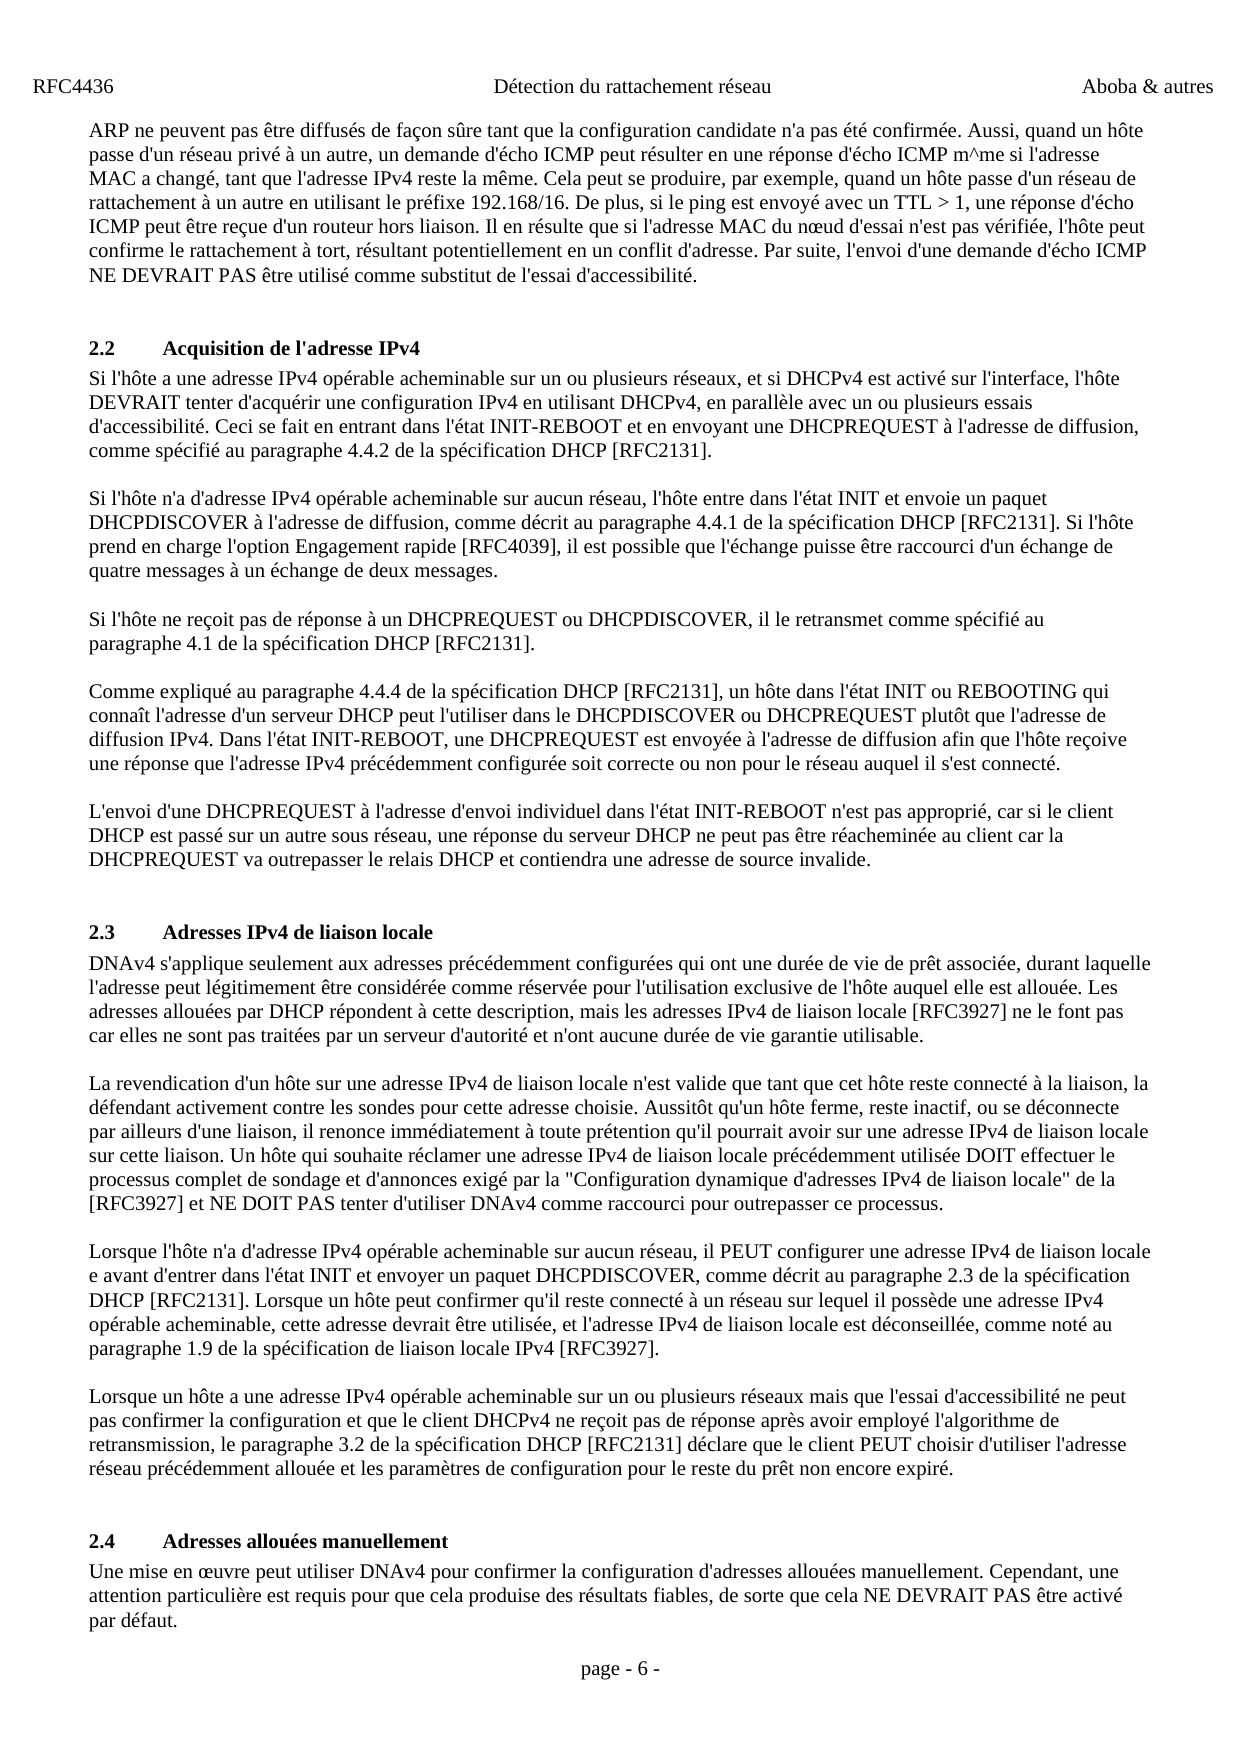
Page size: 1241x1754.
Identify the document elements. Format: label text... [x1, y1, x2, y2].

text Lorsque l'hôte n'a d'adresse IPv4 opérable acheminable sur aucun réseau, il PEUT configurer une adresse IPv4 de liaison locale e avant d'entrer dans l'état INIT et envoyer un paquet DHCPDISCOVER, comme décrit au paragraphe 2.3 de la spécification DHCP [RFC2131]. Lorsque un hôte peut confirmer qu'il reste connecté à un réseau sur lequel il possède une adresse IPv4 opérable acheminable, cette adresse devrait être utilisée, et l'adresse IPv4 de liaison locale est déconseillée, comme noté au paragraphe 1.9 de la spécification de liaison locale IPv4 [RFC3927]. [89, 1239, 1152, 1360]
text Une mise en œuvre peut utiliser DNAv4 pour confirmer la configuration d'adresses allouées manuellement. Cependant, une attention particulière est requis pour que cela produise des résultats fiables, de sorte que cela NE DEVRAIT PAS être activé par défaut. [89, 1559, 1152, 1632]
text DNAv4 s'applique seulement aux adresses précédemment configurées qui ont une durée de vie de prêt associée, durant laquelle l'adresse peut légitimement être considérée comme réservée pour l'utilisation exclusive de l'hôte auquel elle est allouée. Les adresses allouées par DHCP répondent à cette description, mais les adresses IPv4 de liaison locale [RFC3927] ne le font pas car elles ne sont pas traitées par un serveur d'autorité et n'ont aucune durée de vie garantie utilisable. [89, 951, 1152, 1047]
subtitle 2.2 Acquisition de l'adresse IPv4 [89, 336, 1152, 360]
text Si l'hôte ne reçoit pas de réponse à un DHCPREQUEST ou DHCPDISCOVER, il le retransmet comme spécifié au paragraphe 4.1 de la spécification DHCP [RFC2131]. [89, 607, 1152, 655]
text Si l'hôte a une adresse IPv4 opérable acheminable sur un ou plusieurs réseaux, et si DHCPv4 est activé sur l'interface, l'hôte DEVRAIT tenter d'acquérir une configuration IPv4 en utilisant DHCPv4, en parallèle avec un ou plusieurs essais d'accessibilité. Ceci se fait en entrant dans l'état INIT-REBOOT et en envoyant une DHCPREQUEST à l'adresse de diffusion, comme spécifié au paragraphe 4.4.2 de la spécification DHCP [RFC2131]. [89, 366, 1152, 462]
text Lorsque un hôte a une adresse IPv4 opérable acheminable sur un ou plusieurs réseaux mais que l'essai d'accessibilité ne peut pas confirmer la configuration et que le client DHCPv4 ne reçoit pas de réponse après avoir employé l'algorithme de retransmission, le paragraphe 3.2 de la spécification DHCP [RFC2131] déclare que le client PEUT choisir d'utiliser l'adresse réseau précédemment allouée et les paramètres de configuration pour le reste du prêt non encore expiré. [89, 1384, 1152, 1480]
text L'envoi d'une DHCPREQUEST à l'adresse d'envoi individuel dans l'état INIT-REBOOT n'est pas approprié, car si le client DHCP est passé sur un autre sous réseau, une réponse du serveur DHCP ne peut pas être réacheminée au client car la DHCPREQUEST va outrepasser le relais DHCP et contiendra une adresse de source invalide. [89, 799, 1152, 871]
text ARP ne peuvent pas être diffusés de façon sûre tant que la configuration candidate n'a pas été confirmée. Aussi, quand un hôte passe d'un réseau privé à un autre, un demande d'écho ICMP peut résulter en une réponse d'écho ICMP m^me si l'adresse MAC a changé, tant que l'adresse IPv4 reste la même. Cela peut se produire, par exemple, quand un hôte passe d'un réseau de rattachement à un autre en utilisant le préfixe 192.168/16. De plus, si le ping est envoyé avec un TTL > 1, une réponse d'écho ICMP peut être reçue d'un routeur hors liaison. Il en résulte que si l'adresse MAC du nœud d'essai n'est pas vérifiée, l'hôte peut confirme le rattachement à tort, résultant potentiellement en un conflit d'adresse. Par suite, l'envoi d'une demande d'écho ICMP NE DEVRAIT PAS être utilisé comme substitut de l'essai d'accessibilité. [89, 118, 1152, 287]
text Si l'hôte n'a d'adresse IPv4 opérable acheminable sur aucun réseau, l'hôte entre dans l'état INIT et envoie un paquet DHCPDISCOVER à l'adresse de diffusion, comme décrit au paragraphe 4.4.1 de la spécification DHCP [RFC2131]. Si l'hôte prend en charge l'option Engagement rapide [RFC4039], il est possible que l'échange puisse être raccourci d'un échange de quatre messages à un échange de deux messages. [89, 486, 1152, 582]
text Comme expliqué au paragraphe 4.4.4 de la spécification DHCP [RFC2131], un hôte dans l'état INIT ou REBOOTING qui connaît l'adresse d'un serveur DHCP peut l'utiliser dans le DHCPDISCOVER ou DHCPREQUEST plutôt que l'adresse de diffusion IPv4. Dans l'état INIT-REBOOT, une DHCPREQUEST est envoyée à l'adresse de diffusion afin que l'hôte reçoive une réponse que l'adresse IPv4 précédemment configurée soit correcte ou non pour le réseau auquel il s'est connecté. [89, 679, 1152, 775]
subtitle 2.4 Adresses allouées manuellement [89, 1529, 1152, 1553]
text La revendication d'un hôte sur une adresse IPv4 de liaison locale n'est valide que tant que cet hôte reste connecté à la liaison, la défendant activement contre les sondes pour cette adresse choisie. Aussitôt qu'un hôte ferme, reste inactif, ou se déconnecte par ailleurs d'une liaison, il renonce immédiatement à toute prétention qu'il pourrait avoir sur une adresse IPv4 de liaison locale sur cette liaison. Un hôte qui souhaite réclamer une adresse IPv4 de liaison locale précédemment utilisée DOIT effectuer le processus complet de sondage et d'annonces exigé par la "Configuration dynamique d'adresses IPv4 de liaison locale" de la [RFC3927] et NE DOIT PAS tenter d'utiliser DNAv4 comme raccourci pour outrepasser ce processus. [89, 1071, 1152, 1215]
subtitle 2.3 Adresses IPv4 de liaison locale [89, 920, 1152, 944]
